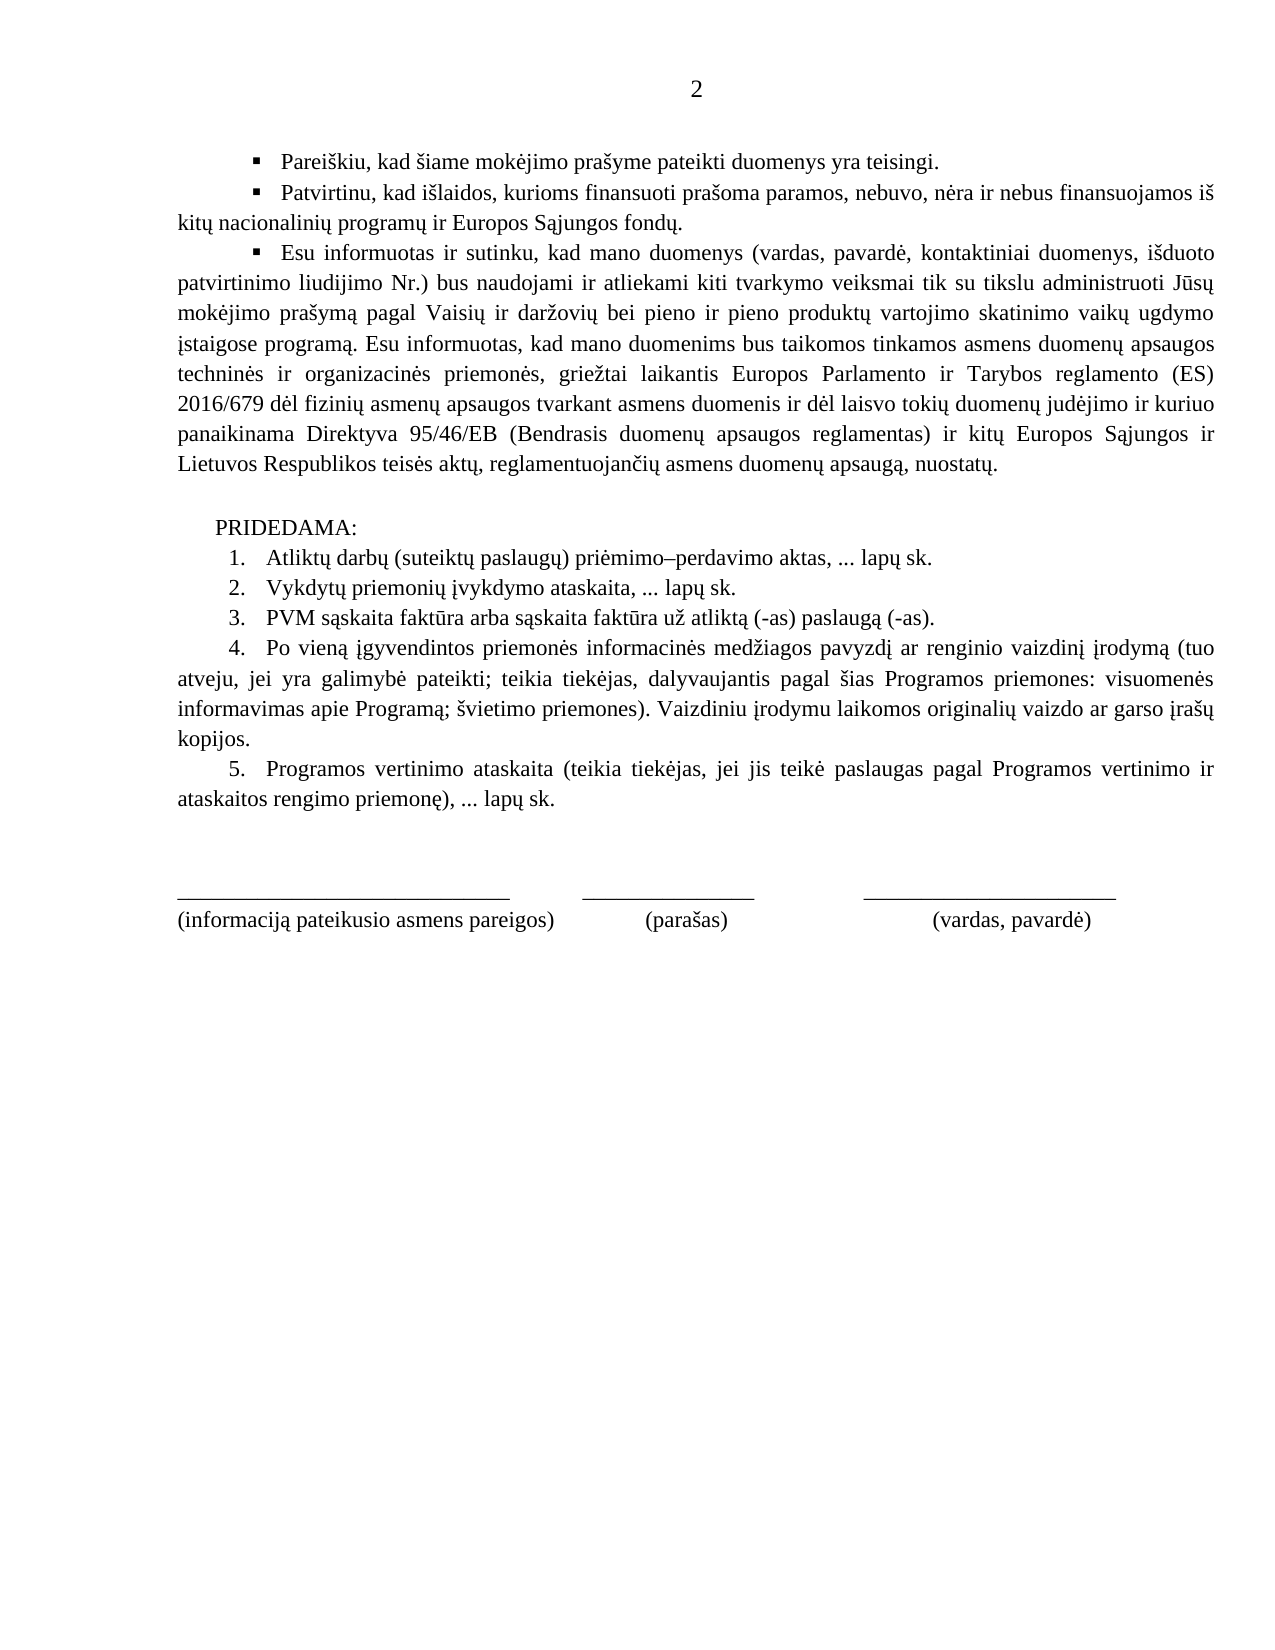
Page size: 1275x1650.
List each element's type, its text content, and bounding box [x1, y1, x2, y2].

text PRIDEDAMA: [215, 514, 1216, 540]
text  Esu informuotas ir sutinku, kad mano duomenys (vardas, pavardė, kontaktiniai duomenys, išduoto patvirtinimo liudijimo Nr.) bus naudojami ir atliekami kiti tvarkymo veiksmai tik su tikslu administruoti Jūsų mokėjimo prašymą pagal Vaisių ir daržovių bei pieno ir pieno produktų vartojimo skatinimo vaikų ugdymo įstaigose programą. Esu informuotas, kad mano duomenims bus taikomos tinkamos asmens duomenų apsaugos techninės ir organizacinės priemonės, griežtai laikantis Europos Parlamento ir Tarybos reglamento (ES) 2016/679 dėl fizinių asmenų apsaugos tvarkant asmens duomenis ir dėl laisvo tokių duomenų judėjimo ir kuriuo panaikinama Direktyva 95/46/EB (Bendrasis duomenų apsaugos reglamentas) ir kitų Europos Sąjungos ir Lietuvos Respublikos teisės aktų, reglamentuojančių asmens duomenų apsaugą, nuostatų. [177, 239, 1216, 477]
text 2. Vykdytų priemonių įvykdymo ataskaita, ... lapų sk. [228, 574, 1216, 600]
text 4. Po vieną įgyvendintos priemonės informacinės medžiagos pavyzdį ar renginio vaizdinį įrodymą (tuo atveju, jei yra galimybė pateikti; teikia tiekėjas, dalyvaujantis pagal šias Programos priemones: visuomenės informavimas apie Programą; švietimo priemones). Vaizdiniu įrodymu laikomos originalių vaizdo ar garso įrašų kopijos. [177, 634, 1216, 751]
text  Patvirtinu, kad išlaidos, kurioms finansuoti prašoma paramos, nebuvo, nėra ir nebus finansuojamos iš kitų nacionalinių programų ir Europos Sąjungos fondų. [177, 178, 1216, 235]
text (informaciją pateikusio asmens pareigos) (parašas) (vardas, pavardė) [177, 906, 1216, 933]
text 3. PVM sąskaita faktūra arba sąskaita faktūra už atliktą (-as) paslaugą (-as). [228, 604, 1216, 631]
text 1. Atliktų darbų (suteiktų paslaugų) priėmimo–perdavimo aktas, ... lapų sk. [228, 544, 1216, 570]
text _____________________________ _______________ ______________________ [177, 876, 1216, 902]
text  Pareiškiu, kad šiame mokėjimo prašyme pateikti duomenys yra teisingi. [162, 148, 1216, 175]
text 5. Programos vertinimo ataskaita (teikia tiekėjas, jei jis teikė paslaugas pagal Programos vertinimo ir ataskaitos rengimo priemonę), ... lapų sk. [177, 755, 1216, 812]
